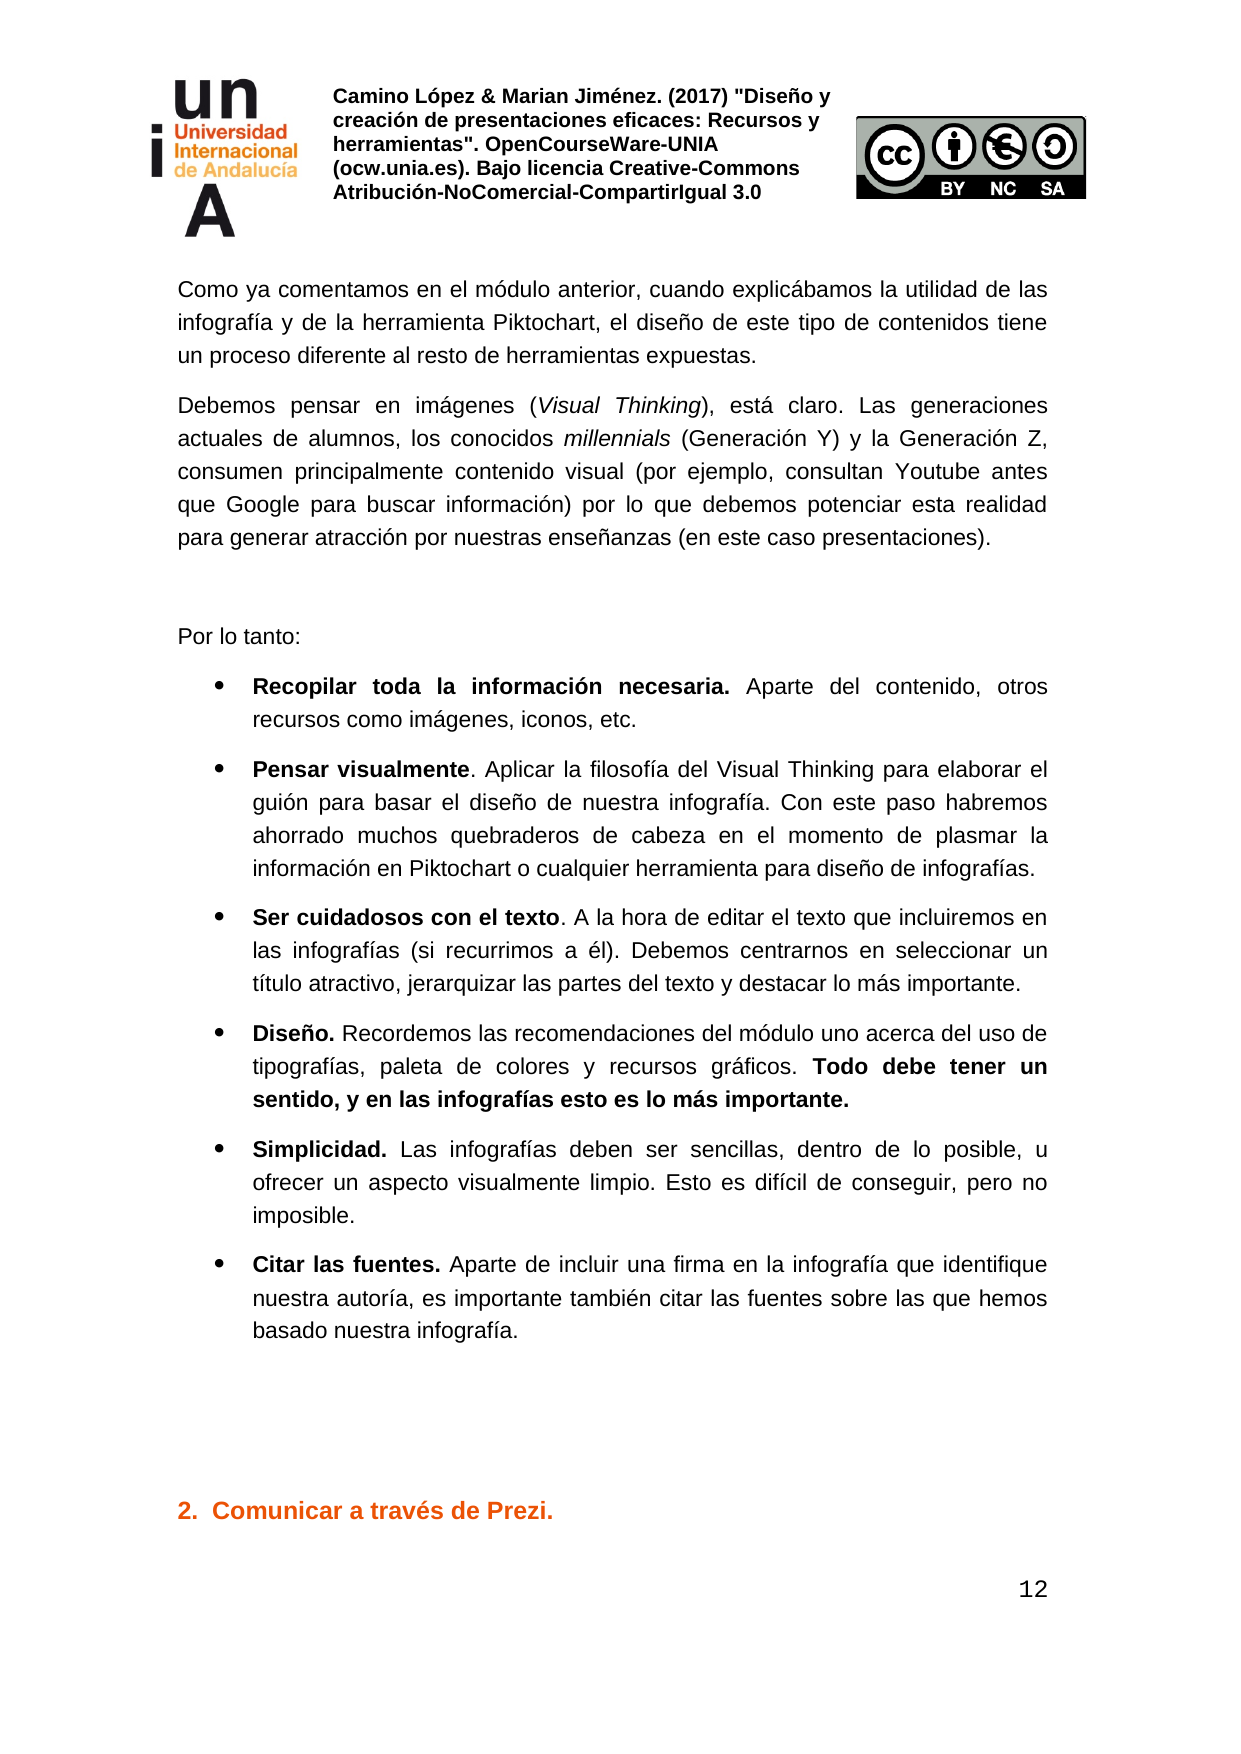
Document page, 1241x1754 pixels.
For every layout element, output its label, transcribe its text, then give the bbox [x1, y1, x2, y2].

text Por lo tanto: [177, 618, 1048, 651]
text 2. Comunicar a través de Prezi. [177, 1496, 1048, 1524]
list Citar las fuentes. Aparte de incluir una firma en la infografía que identifique nuestra autoría, es importante también citar las fuentes sobre las que hemos basado nuestra infografía. [215, 1247, 1048, 1346]
list Diseño. Recordemos las recomendaciones del módulo uno acerca del uso de tipografías, paleta de colores y recursos gráficos. Todo debe tener un sentido, y en las infografías esto es lo más importante. [215, 1015, 1048, 1114]
text Como ya comentamos en el módulo anterior, cuando explicábamos la utilidad de las infografía y de la herramienta Piktochart, el diseño de este tipo de contenidos tiene un proceso diferente al resto de herramientas expuestas. [177, 271, 1048, 370]
list Ser cuidadosos con el texto. A la hora de editar el texto que incluiremos en las infografías (si recurrimos a él). Debemos centrarnos en seleccionar un título atractivo, jerarquizar las partes del texto y destacar lo más importante. [215, 899, 1048, 998]
list Pensar visualmente. Aplicar la filosofía del Visual Thinking para elaborar el guión para basar el diseño de nuestra infografía. Con este paso habremos ahorrado muchos quebraderos de cabeza en el momento de plasmar la información en Piktochart o cualquier herramienta para diseño de infografías. [215, 751, 1048, 883]
list Recopilar toda la información necesaria. Aparte del contenido, otros recursos como imágenes, iconos, etc. [215, 668, 1048, 734]
list Simplicidad. Las infografías deben ser sencillas, dentro de lo posible, u ofrecer un aspecto visualmente limpio. Esto es difícil de conseguir, pero no imposible. [215, 1131, 1048, 1230]
text Debemos pensar en imágenes (Visual Thinking), está claro. Las generaciones actuales de alumnos, los conocidos millennials (Generación Y) y la Generación Z, consumen principalmente contenido visual (por ejemplo, consultan Youtube antes que Google para buscar información) por lo que debemos potenciar esta realidad para generar atracción por nuestras enseñanzas (en este caso presentaciones). [177, 387, 1048, 552]
